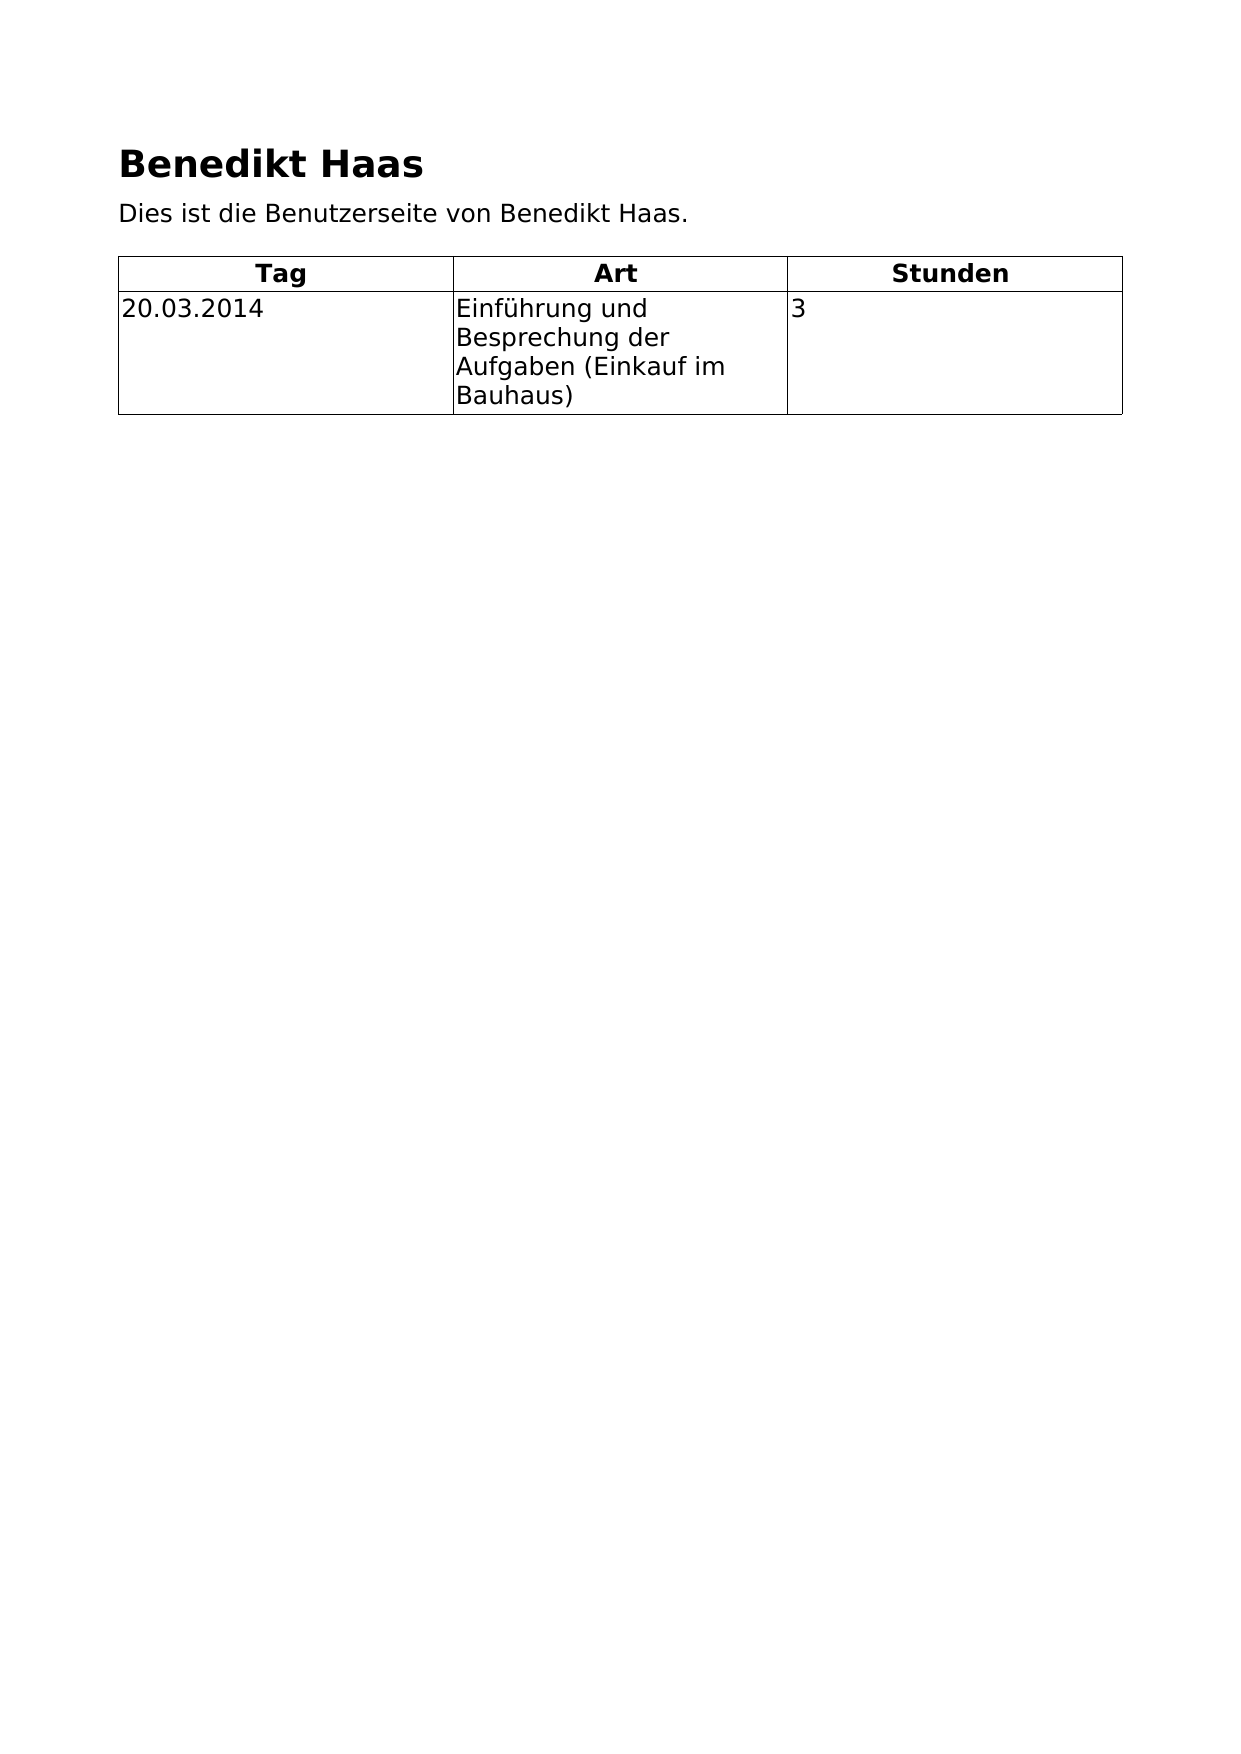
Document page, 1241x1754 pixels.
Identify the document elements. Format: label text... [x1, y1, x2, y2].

table_header Art [454, 257, 787, 291]
table_cell 20.03.2014 [119, 292, 453, 413]
table_cell 3 [788, 292, 1122, 413]
text Dies ist die Benutzerseite von Benedikt Haas. [118, 199, 1122, 228]
table_header Tag [119, 257, 453, 291]
table_cell Einführung und Besprechung der Aufgaben (Einkauf im Bauhaus) [454, 292, 787, 413]
table_header Stunden [788, 257, 1122, 291]
subtitle Benedikt Haas [118, 143, 1122, 187]
